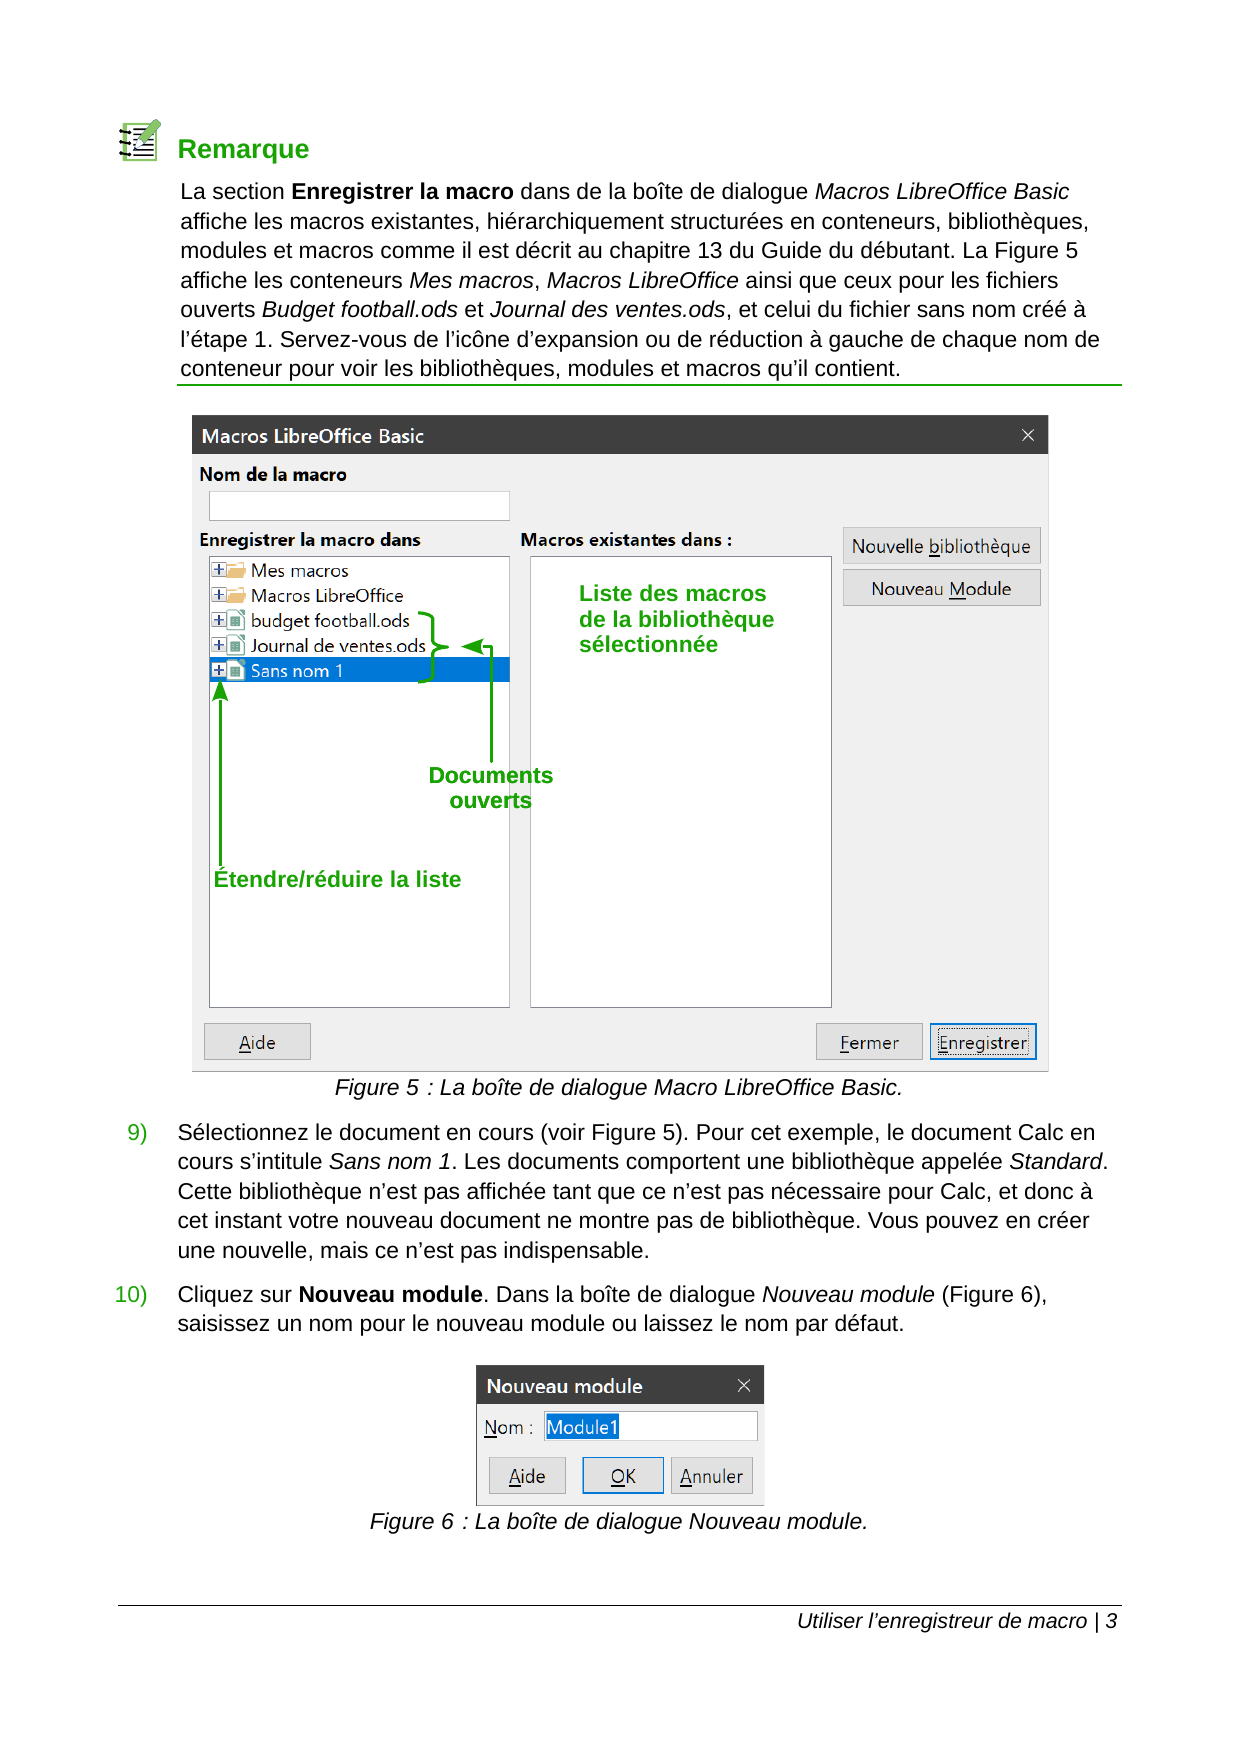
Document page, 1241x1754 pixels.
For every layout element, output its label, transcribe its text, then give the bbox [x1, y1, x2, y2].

list Cliquez sur Nouveau module. Dans la boîte de dialogue Nouveau module (Figure 6), saisissez un nom pour le nouveau module ou laissez le nom par défaut. [148, 1277, 1122, 1336]
picture [476, 1365, 765, 1506]
list Remarque [118, 118, 1122, 164]
text Figure 6 : La boîte de dialogue Nouveau module. [118, 1505, 1122, 1535]
list Sélectionnez le document en cours (voir Figure 5). Pour cet exemple, le document Calc en cours s’intitule Sans nom 1. Les documents comportent une bibliothèque appelée Standard. Cette bibliothèque n’est pas affichée tant que ce n’est pas nécessaire pour Calc, et donc à cet instant votre nouveau document ne montre pas de bibliothèque. Vous pouvez en créer une nouvelle, mais ce n’est pas indispensable. [148, 1116, 1122, 1263]
text La section Enregistrer la macro dans de la boîte de dialogue Macros LibreOffice Basic affiche les macros existantes, hiérarchiquement structurées en conteneurs, bibliothèques, modules et macros comme il est décrit au chapitre 13 du Guide du débutant. La Figure 5 affiche les conteneurs Mes macros, Macros LibreOffice ainsi que ceux pour les fichiers ouverts Budget football.ods et Journal des ventes.ods, et celui du fichier sans nom créé à l’étape 1. Servez-vous de l’icône d’expansion ou de réduction à gauche de chaque nom de conteneur pour voir les bibliothèques, modules et macros qu’il contient. [177, 172, 1122, 384]
text Figure 5 : La boîte de dialogue Macro LibreOffice Basic. [118, 1071, 1122, 1101]
